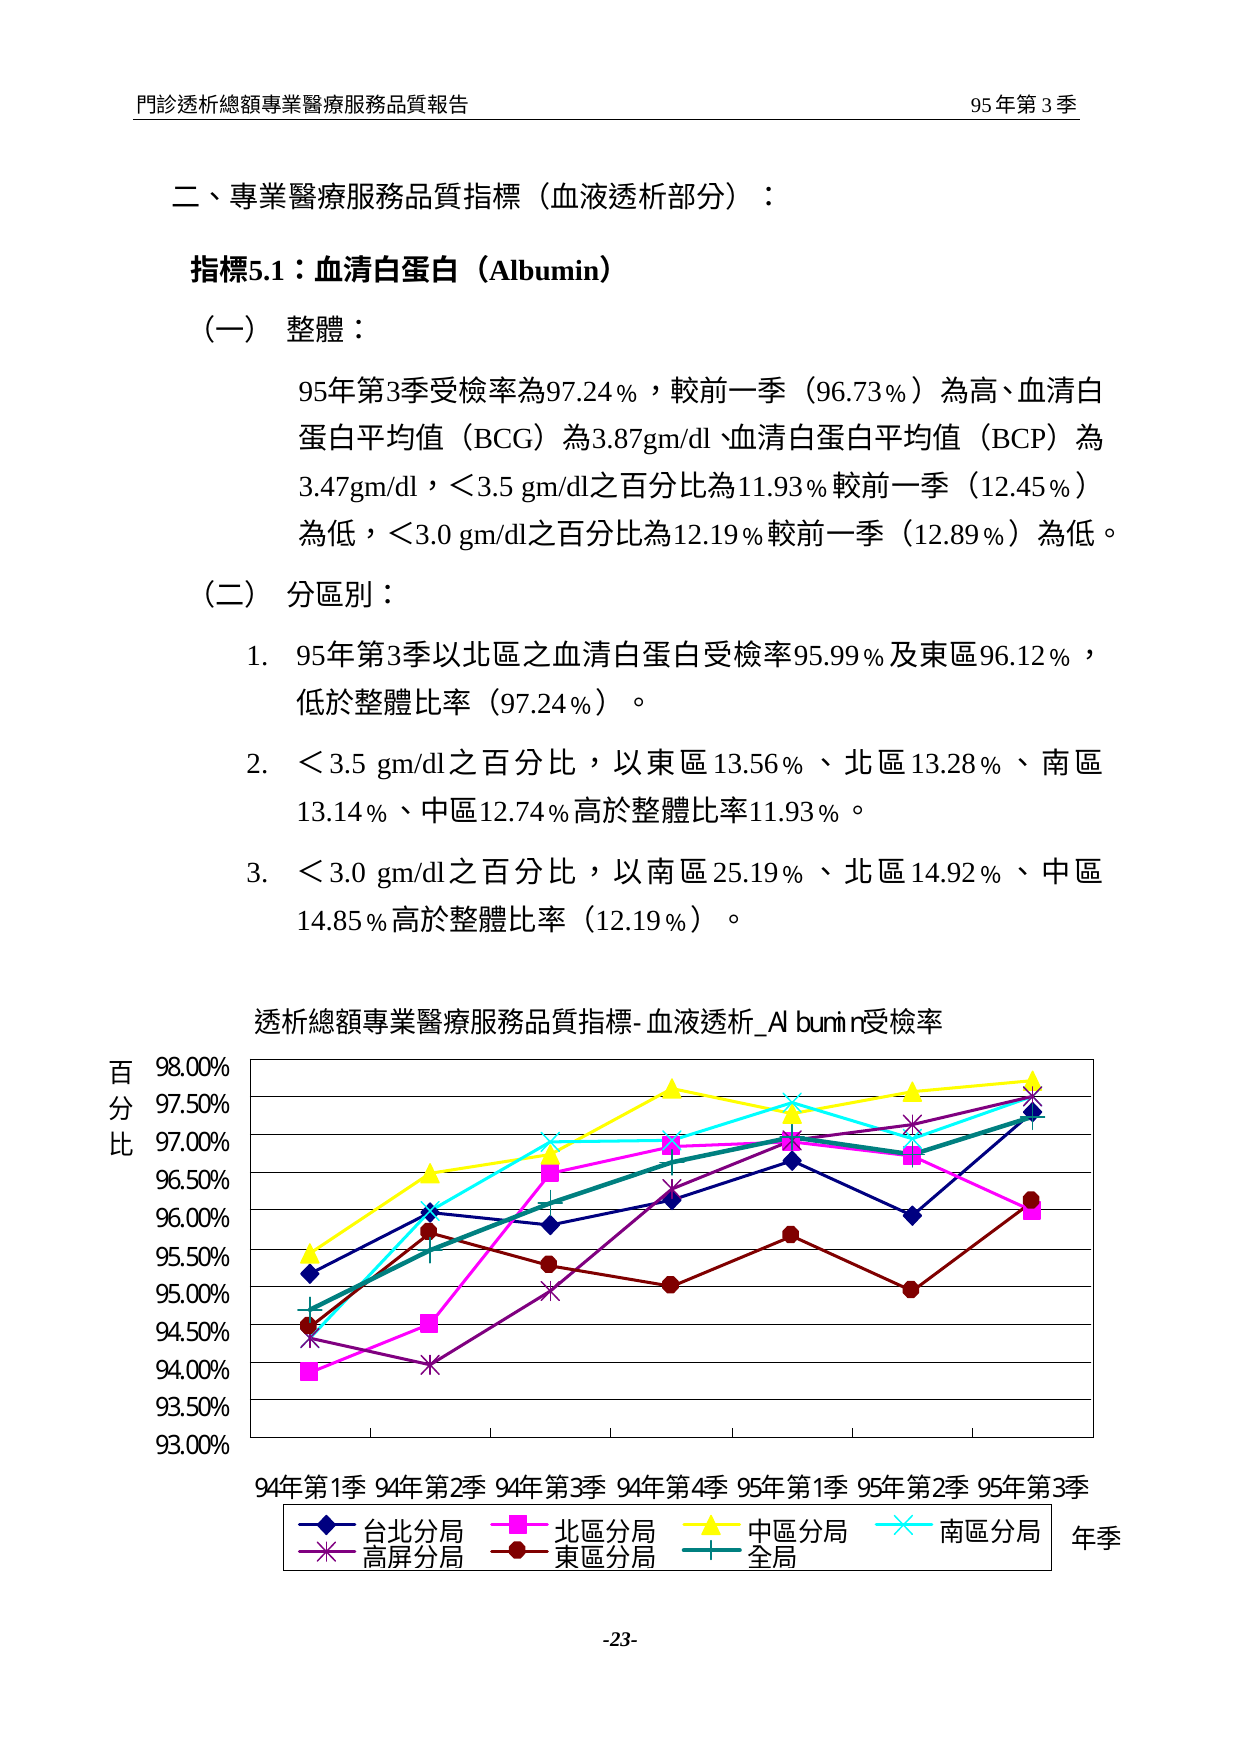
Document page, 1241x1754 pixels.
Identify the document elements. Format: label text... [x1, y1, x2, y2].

text 95年第3季受檢率為97.24﹪，較前一季（96.73﹪）為高、血清白蛋白平均值（BCG）為3.87gm/dl、血清白蛋白平均值（BCP）為3.47gm/dl，＜3.5 gm/dl之百分比為11.93﹪較前一季（12.45﹪）為低，＜3.0 gm/dl之百分比為12.19﹪較前一季（12.89﹪）為低。 [298, 363, 1104, 554]
text 指標5.1：血清白蛋白（Albumin） [161, 242, 1104, 290]
list ＜3.5 gm/dl之百分比，以東區13.56﹪、北區13.28﹪、南區13.14﹪、中區12.74﹪高於整體比率11.93﹪。 [246, 736, 1104, 831]
list ＜3.0 gm/dl之百分比，以南區25.19﹪、北區14.92﹪、中區14.85﹪高於整體比率（12.19﹪）。 [246, 844, 1104, 940]
list 分區別： [186, 567, 1104, 615]
list 專業醫療服務品質指標（血液透析部分）： [171, 169, 1104, 217]
list 95年第3季以北區之血清白蛋白受檢率95.99﹪及東區96.12﹪，低於整體比率（97.24﹪）。 [246, 627, 1104, 723]
list 整體： [186, 302, 1104, 350]
